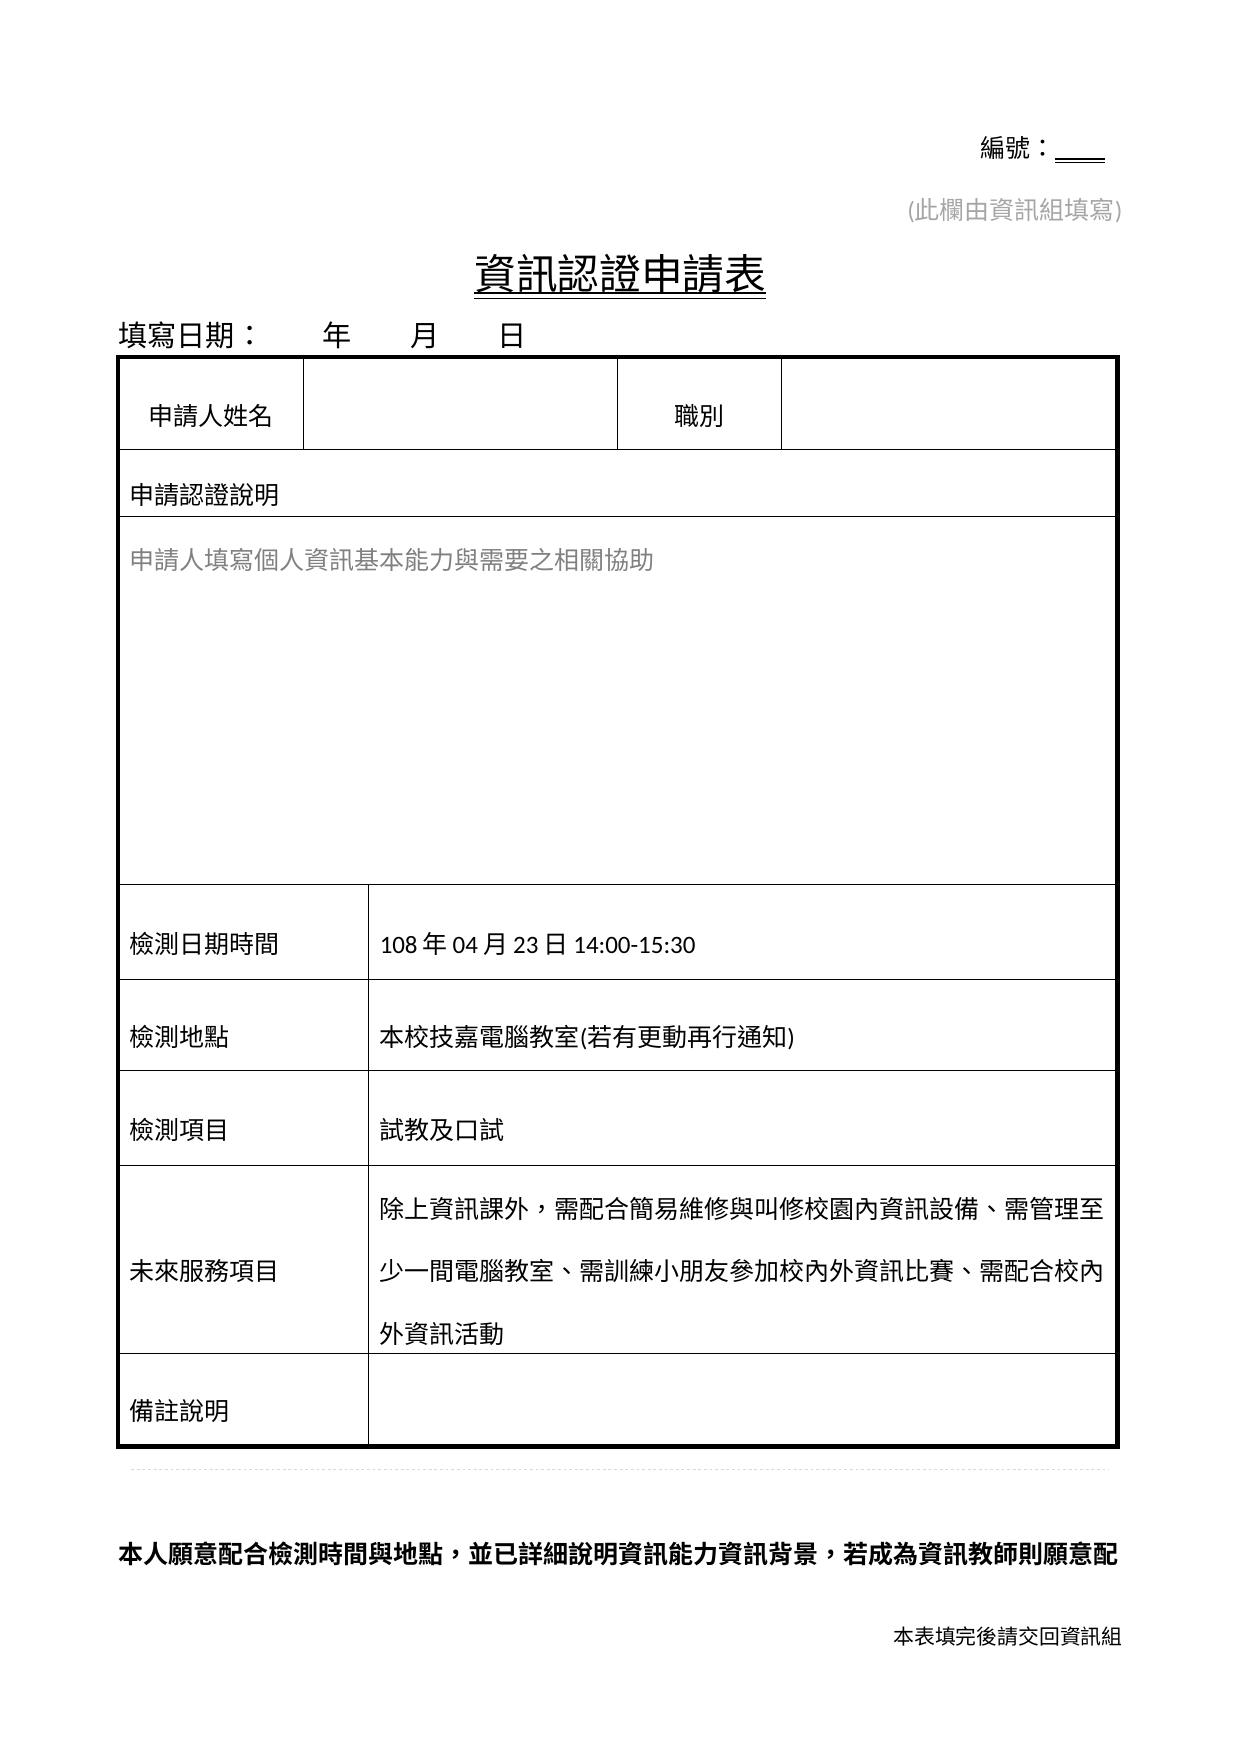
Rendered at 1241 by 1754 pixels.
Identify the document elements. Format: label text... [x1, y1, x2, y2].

text (此欄由資訊組填寫) [118, 167, 1122, 229]
table_cell 本校技嘉電腦教室(若有更動再行通知) [369, 980, 1115, 1070]
table_cell 申請人填寫個人資訊基本能力與需要之相關協助 [120, 517, 1115, 884]
table_cell 檢測地點 [120, 980, 368, 1070]
text 填寫日期： 年 月 日 [118, 292, 1122, 354]
table_cell 除上資訊課外，需配合簡易維修與叫修校園內資訊設備、需管理至少一間電腦教室、需訓練小朋友參加校內外資訊比賽、需配合校內外資訊活動 [369, 1166, 1115, 1353]
text 資訊認證申請表 [118, 229, 1122, 292]
table_cell 未來服務項目 [120, 1166, 368, 1353]
text 本人願意配合檢測時間與地點，並已詳細說明資訊能力資訊背景，若成為資訊教師則願意配 [118, 1511, 1122, 1574]
table_header 職別 [618, 359, 781, 449]
table_cell 108年04月23日14:00-15:30 [369, 885, 1115, 979]
table_cell 申請認證說明 [120, 450, 1115, 516]
table_header [304, 359, 617, 449]
table_cell [369, 1354, 1115, 1444]
table_cell 檢測日期時間 [120, 885, 368, 979]
table_cell 檢測項目 [120, 1071, 368, 1165]
table_header [782, 359, 1115, 449]
table_cell 試教及口試 [369, 1071, 1115, 1165]
table_cell 備註說明 [120, 1354, 368, 1444]
table_header 申請人姓名 [120, 359, 303, 449]
text 編號： [118, 104, 1122, 167]
